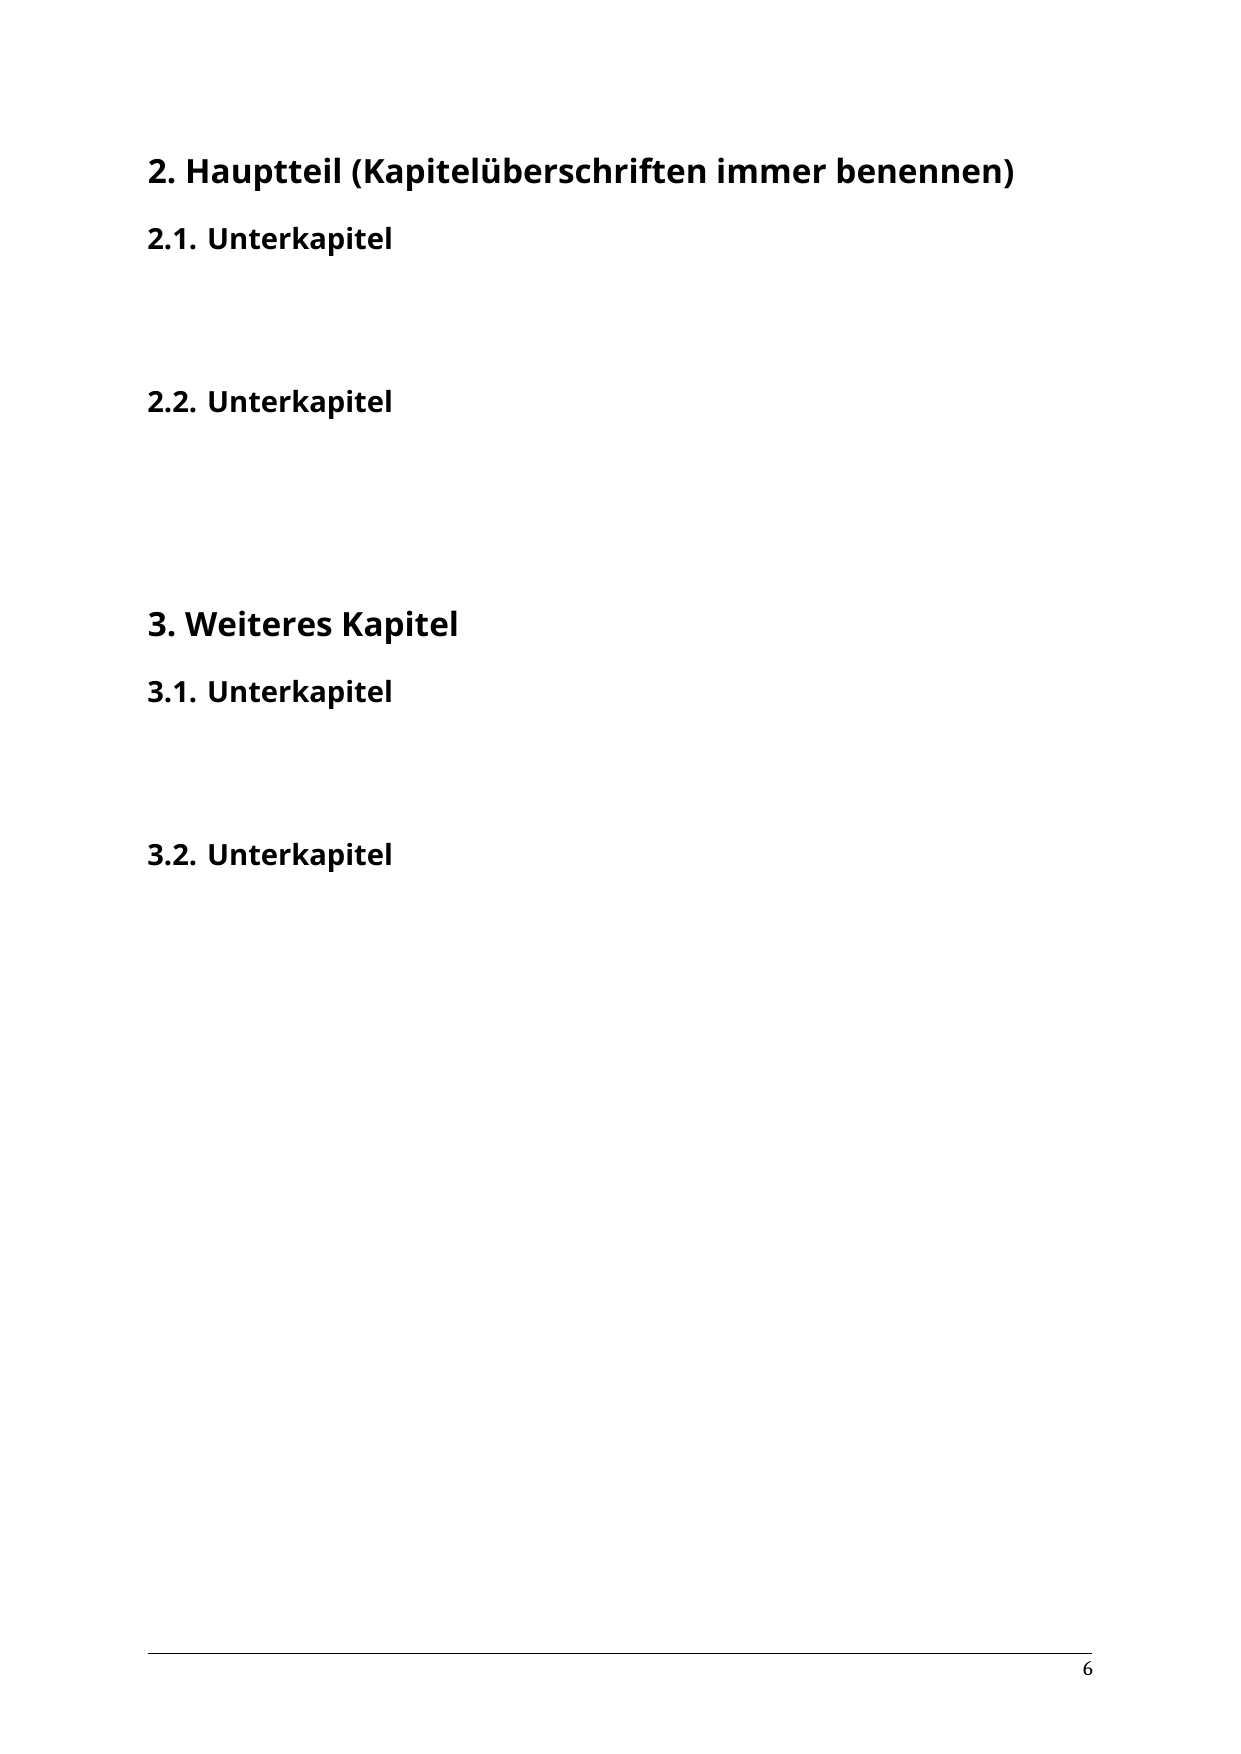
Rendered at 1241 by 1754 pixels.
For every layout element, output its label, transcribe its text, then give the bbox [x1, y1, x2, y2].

subtitle Weiteres Kapitel [148, 601, 1092, 646]
subtitle Hauptteil (Kapitelüberschriften immer benennen) [148, 148, 1092, 193]
subtitle Unterkapitel [147, 671, 1092, 711]
subtitle Unterkapitel [147, 382, 1092, 421]
subtitle Unterkapitel [147, 218, 1092, 258]
subtitle Unterkapitel [147, 834, 1092, 874]
